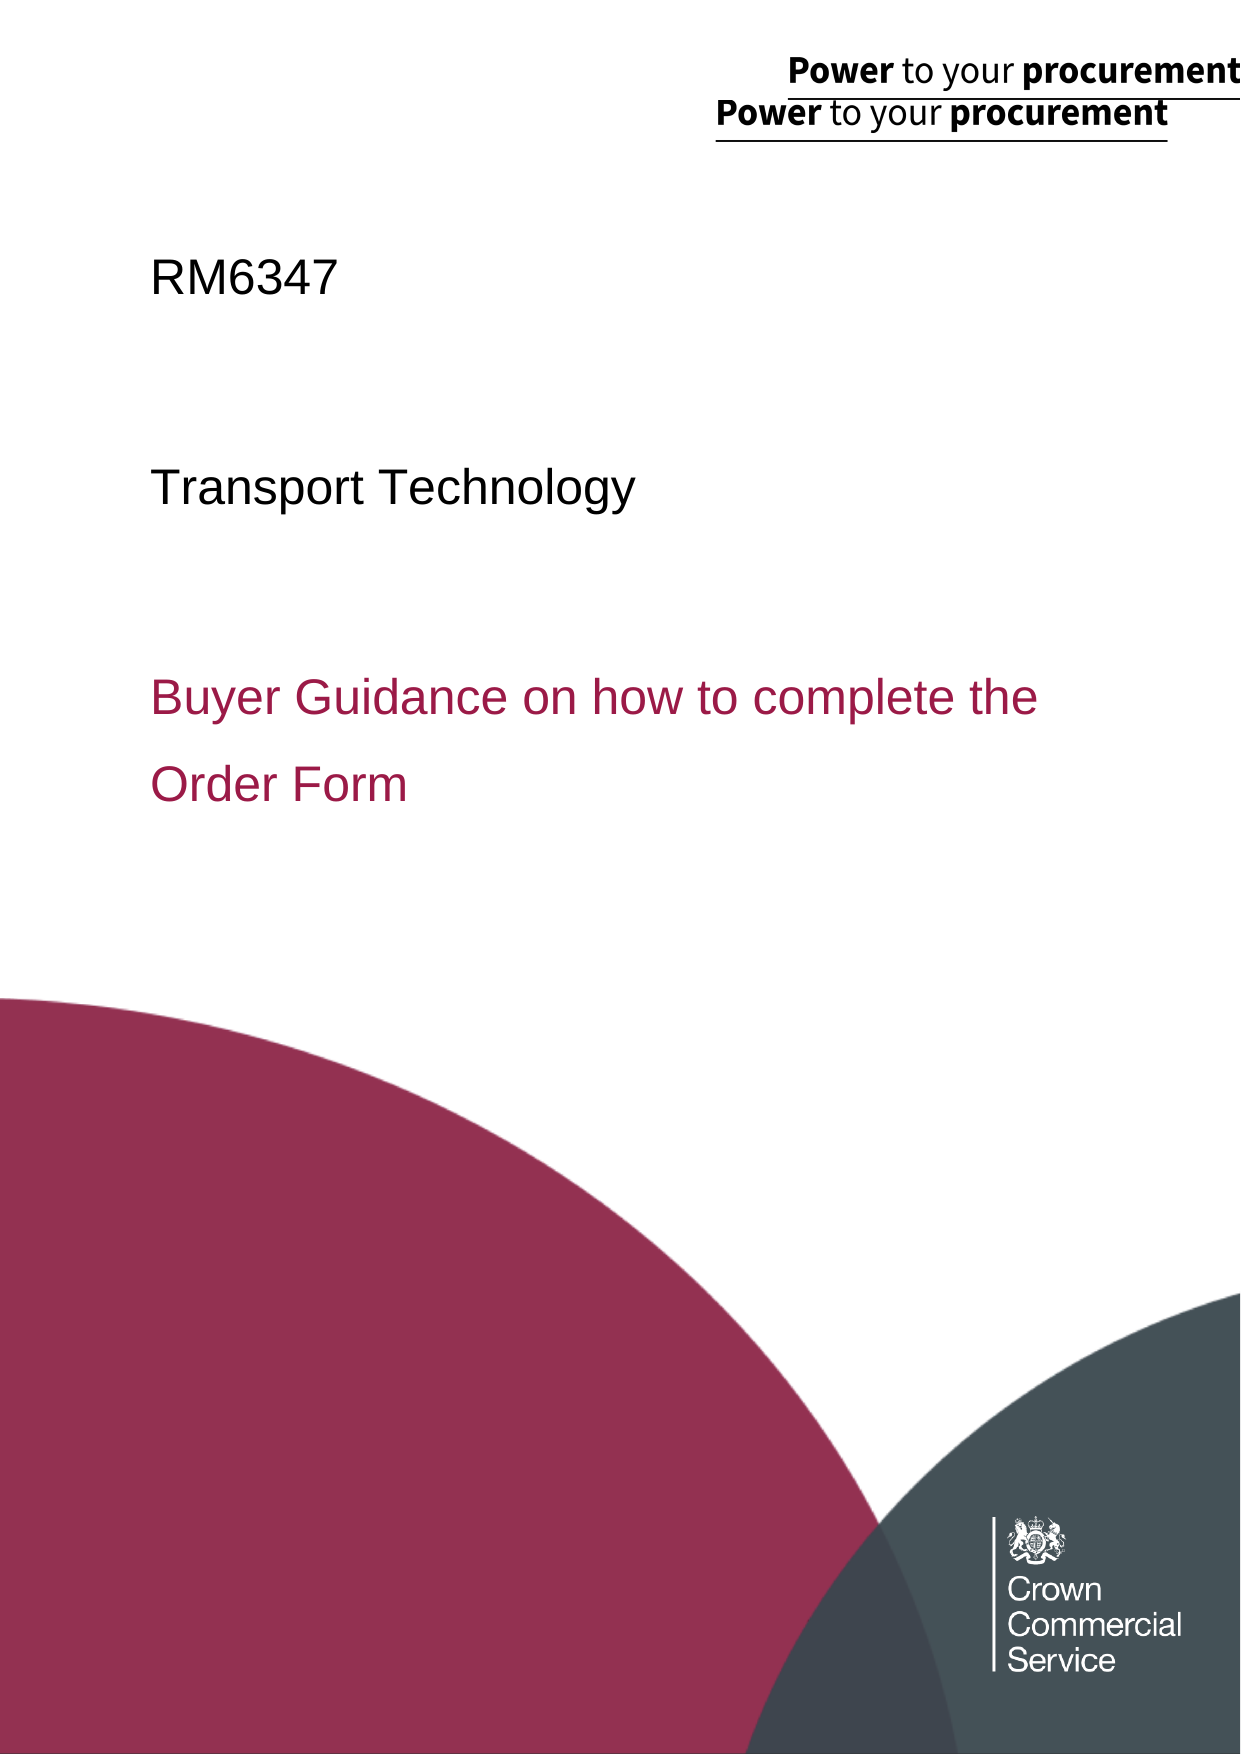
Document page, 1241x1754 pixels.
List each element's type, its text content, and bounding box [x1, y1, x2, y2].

title Transport Technology [150, 458, 1090, 515]
title Buyer Guidance on how to complete the Order Form [150, 668, 1090, 812]
title RM6347 [150, 248, 1090, 305]
